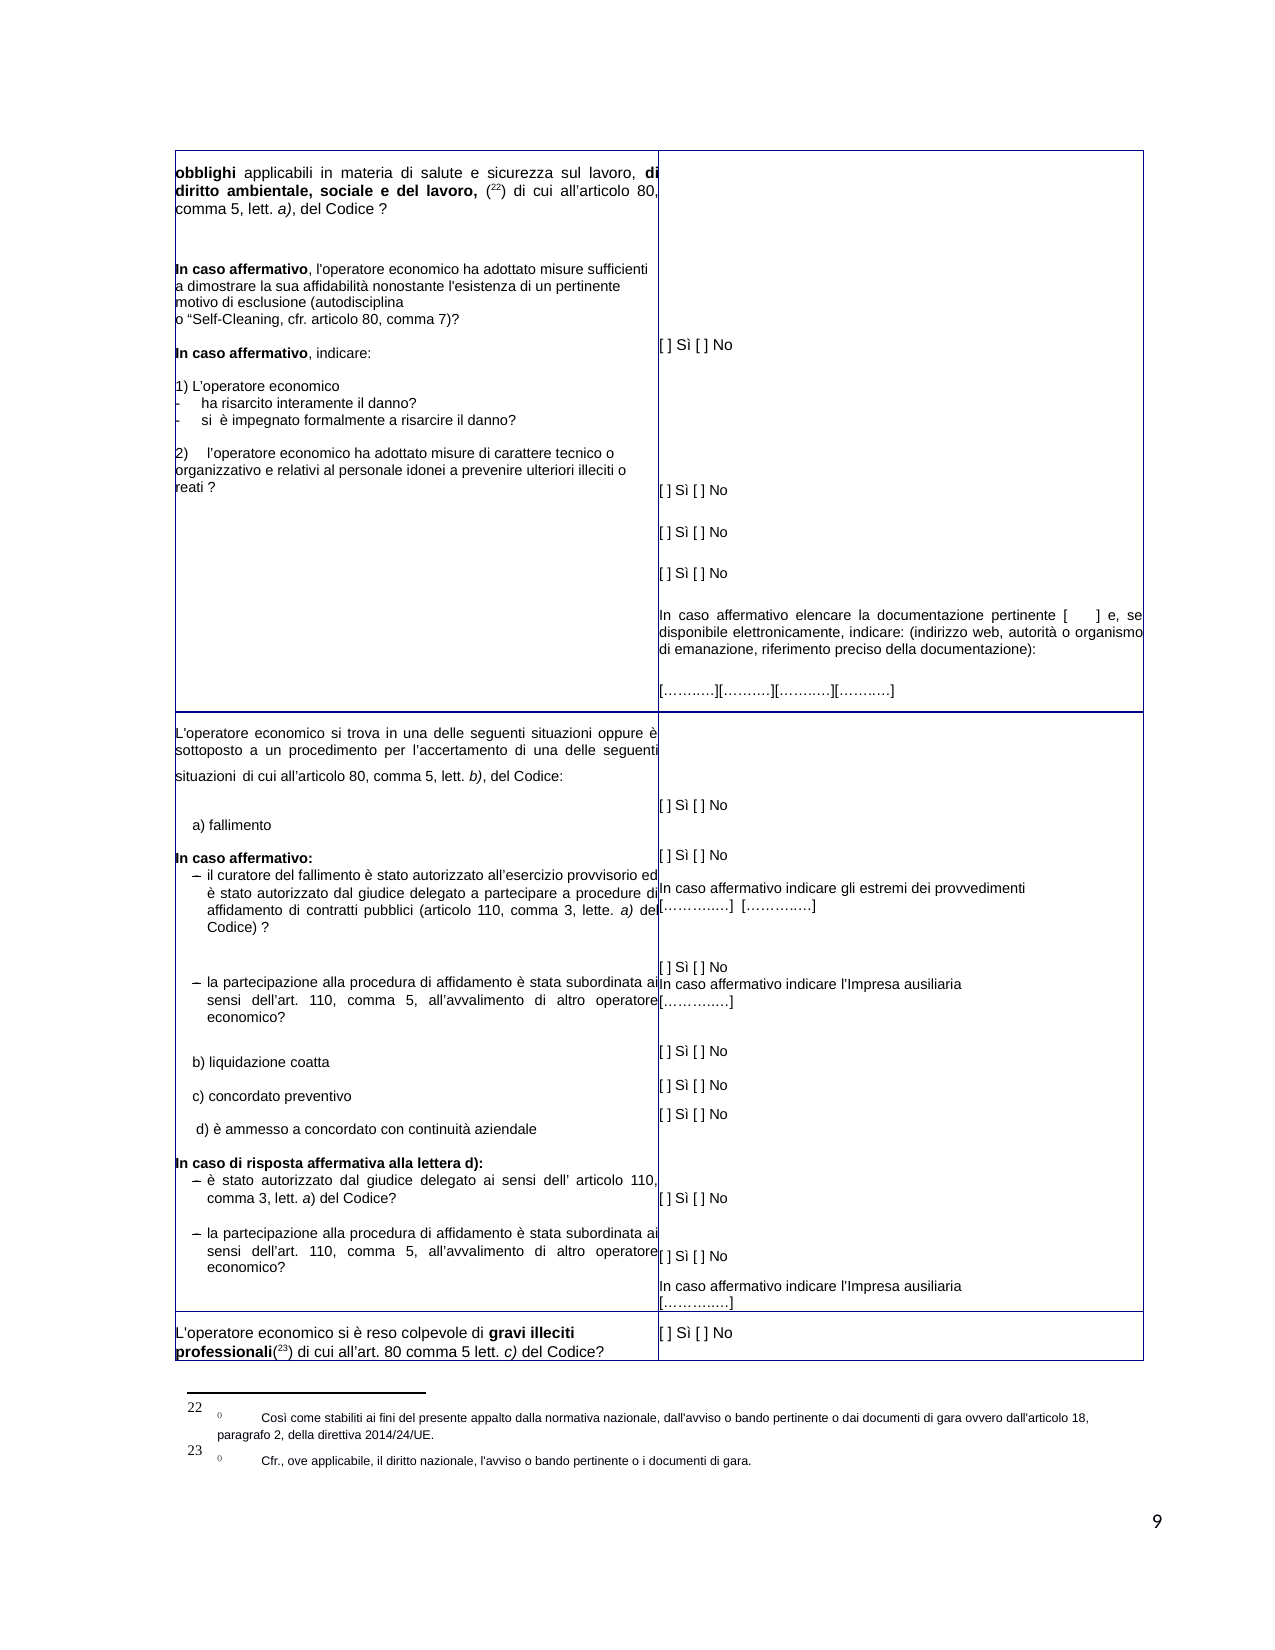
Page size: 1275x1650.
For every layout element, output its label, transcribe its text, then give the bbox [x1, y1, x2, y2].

table_cell L'operatore economico si trova in una delle seguenti situazioni oppure è sottoposto a un procedimento per l’accertamento di una delle seguenti situazioni di cui all’articolo 80, comma 5, lett. b), del Codice: a) fallimento In caso affermativo: il curatore del fallimento è stato autorizzato all’esercizio provvisorio ed è stato autorizzato dal giudice delegato a partecipare a procedure di affidamento di contratti pubblici (articolo 110, comma 3, lette. a) del Codice) ? la partecipazione alla procedura di affidamento è stata subordinata ai sensi dell’art. 110, comma 5, all’avvalimento di altro operatore economico? b) liquidazione coatta c) concordato preventivo d) è ammesso a concordato con continuità aziendale In caso di risposta affermativa alla lettera d): è stato autorizzato dal giudice delegato ai sensi dell’ articolo 110, comma 3, lett. a) del Codice? la partecipazione alla procedura di affidamento è stata subordinata ai sensi dell’art. 110, comma 5, all’avvalimento di altro operatore economico? [176, 713, 658, 1311]
table_cell L'operatore economico si è reso colpevole di gravi illeciti professionali() di cui all’art. 80 comma 5 lett. c) del Codice? [176, 1312, 658, 1360]
table_cell [ ] Sì [ ] No [659, 1312, 1143, 1360]
table_cell [ ] Sì [ ] No [ ] Sì [ ] No In caso affermativo indicare gli estremi dei provvedimenti [………..…] [………..…] [ ] Sì [ ] No In caso affermativo indicare l’Impresa ausiliaria [………..…] [ ] Sì [ ] No [ ] Sì [ ] No [ ] Sì [ ] No [ ] Sì [ ] No [ ] Sì [ ] No In caso affermativo indicare l’Impresa ausiliaria [………..…] [659, 713, 1143, 1311]
table_cell L'operatore economico ha violato, per quanto di sua conoscenza, obblighi applicabili in materia di salute e sicurezza sul lavoro, di diritto ambientale, sociale e del lavoro, () di cui all’articolo 80, comma 5, lett. a), del Codice ? In caso affermativo, l'operatore economico ha adottato misure sufficienti a dimostrare la sua affidabilità nonostante l'esistenza di un pertinente motivo di esclusione (autodisciplina o “Self-Cleaning, cfr. articolo 80, comma 7)? In caso affermativo, indicare: 1) L’operatore economico - ha risarcito interamente il danno? - si è impegnato formalmente a risarcire il danno? 2) l’operatore economico ha adottato misure di carattere tecnico o organizzativo e relativi al personale idonei a prevenire ulteriori illeciti o reati ? [176, 151, 658, 711]
table_cell [ ] Sì [ ] No [ ] Sì [ ] No [ ] Sì [ ] No [ ] Sì [ ] No In caso affermativo elencare la documentazione pertinente [ ] e, se disponibile elettronicamente, indicare: (indirizzo web, autorità o organismo di emanazione, riferimento preciso della documentazione): [……..…][…….…][……..…][……..…] [659, 151, 1143, 711]
